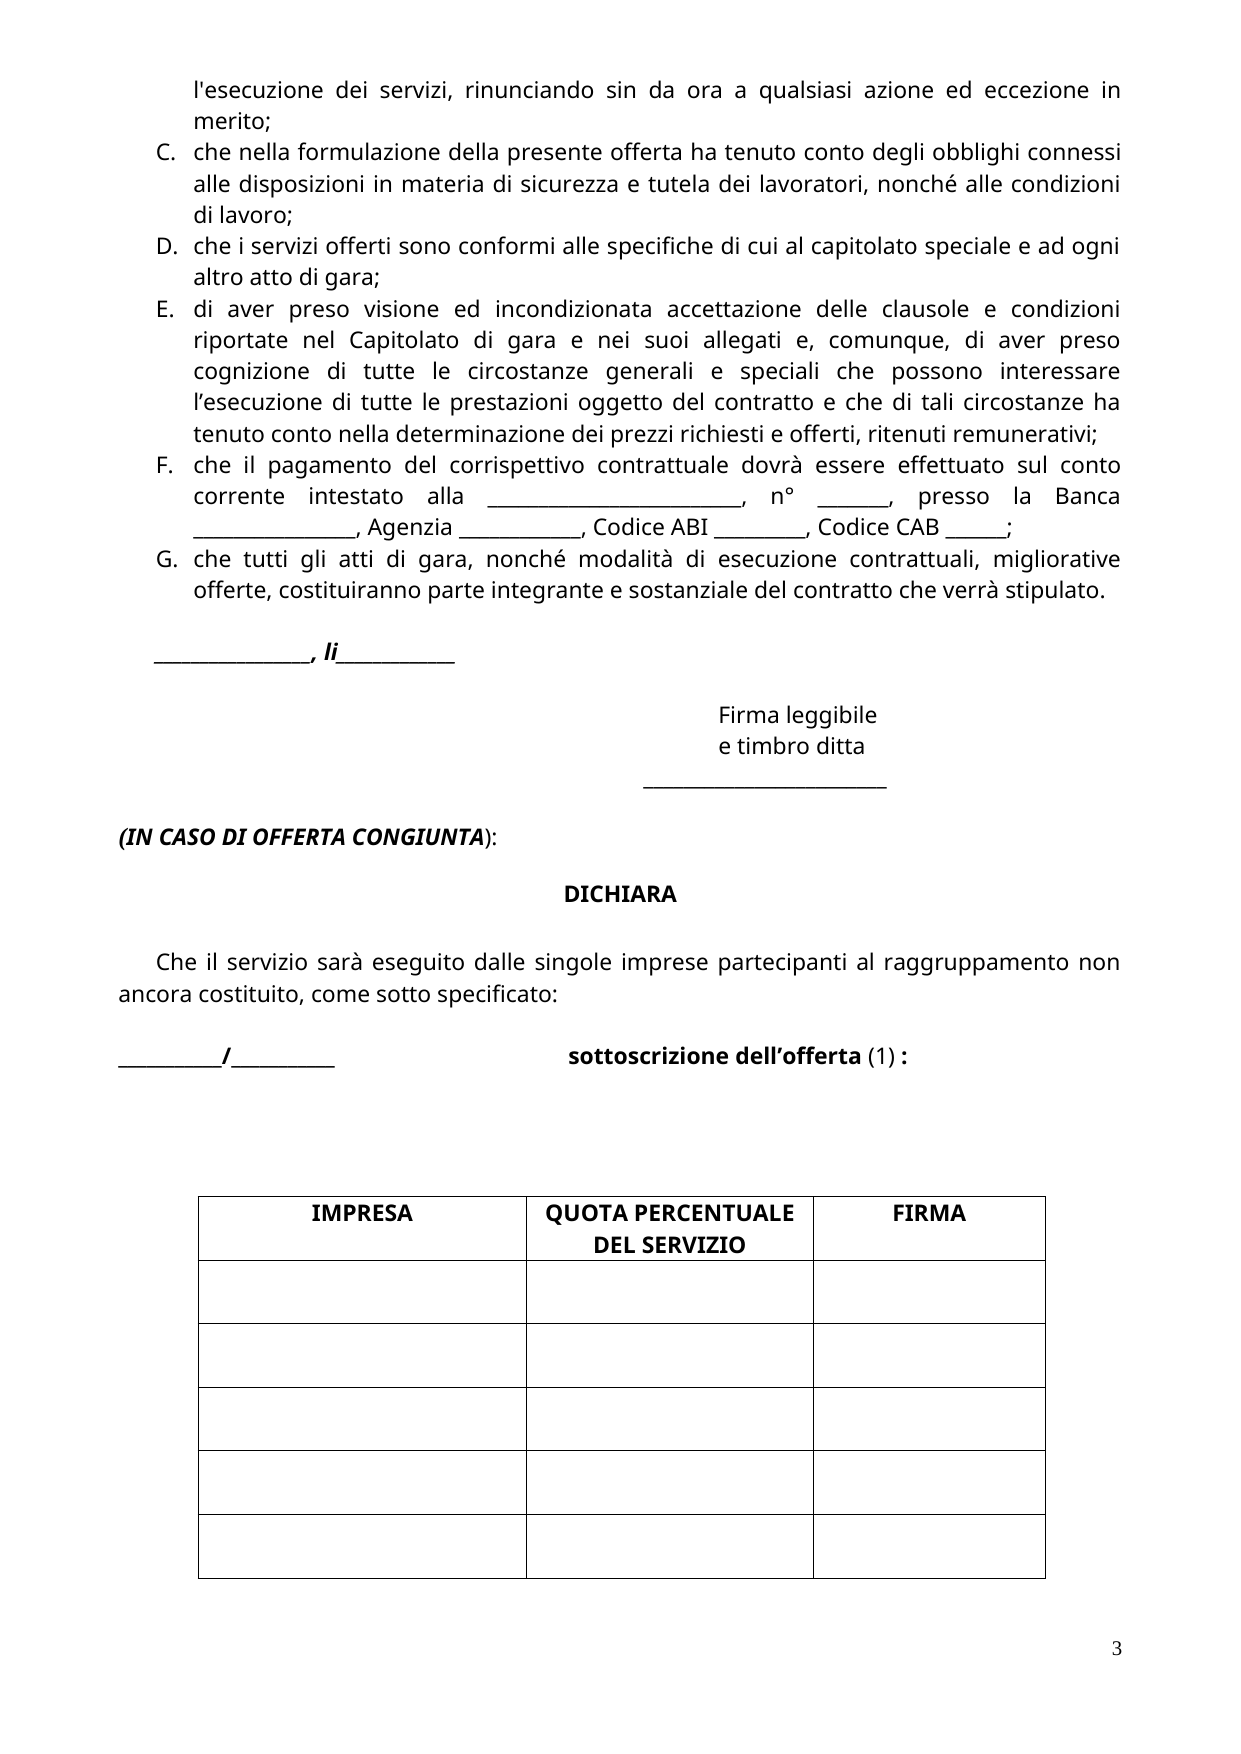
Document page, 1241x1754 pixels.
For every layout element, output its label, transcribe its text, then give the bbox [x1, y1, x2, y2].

list di aver preso visione ed incondizionata accettazione delle clausole e condizioni riportate nel Capitolato di gara e nei suoi allegati e, comunque, di aver preso cognizione di tutte le circostanze generali e speciali che possono interessare l’esecuzione di tutte le prestazioni oggetto del contratto e che di tali circostanze ha tenuto conto nella determinazione dei prezzi richiesti e offerti, ritenuti remunerativi; [156, 292, 1122, 449]
text e timbro ditta [681, 730, 1122, 761]
table_cell [199, 1515, 526, 1577]
list che nella formulazione della presente offerta ha tenuto conto degli obblighi connessi alle disposizioni in materia di sicurezza e tutela dei lavoratori, nonché alle condizioni di lavoro; [156, 136, 1122, 230]
table_cell [527, 1261, 813, 1323]
subtitle DICHIARA [118, 877, 1122, 909]
table_cell [199, 1451, 526, 1514]
text Che il servizio sarà eseguito dalle singole imprese partecipanti al raggruppamento non ancora costituito, come sotto specificato: [118, 946, 1122, 1009]
table_cell [814, 1515, 1045, 1577]
table_cell [199, 1388, 526, 1450]
text _________________, li_____________ [156, 636, 1122, 667]
table_cell [527, 1388, 813, 1450]
table_cell [814, 1451, 1045, 1514]
list che il pagamento del corrispettivo contrattuale dovrà essere effettuato sul conto corrente intestato alla _________________________, n° _______, presso la Banca ________________, Agenzia ____________, Codice ABI _________, Codice CAB ______; [156, 449, 1122, 542]
list l'esecuzione dei servizi, rinunciando sin da ora a qualsiasi azione ed eccezione in merito; [156, 74, 1122, 136]
text (IN CASO DI OFFERTA CONGIUNTA): [118, 821, 1122, 852]
table_cell [814, 1324, 1045, 1387]
table_header QUOTA PERCENTUALE DEL SERVIZIO [527, 1197, 813, 1260]
text ___________/___________ sottoscrizione dell’offerta (1) : [118, 1040, 1122, 1071]
table_cell [199, 1261, 526, 1323]
table_cell [527, 1515, 813, 1577]
table_cell [814, 1388, 1045, 1450]
text ________________________ [568, 761, 1122, 792]
text Firma leggibile [681, 699, 1122, 730]
table_header IMPRESA [199, 1197, 526, 1260]
list che i servizi offerti sono conformi alle specifiche di cui al capitolato speciale e ad ogni altro atto di gara; [156, 230, 1122, 292]
table_cell [527, 1324, 813, 1387]
table_cell [199, 1324, 526, 1387]
list che tutti gli atti di gara, nonché modalità di esecuzione contrattuali, migliorative offerte, costituiranno parte integrante e sostanziale del contratto che verrà stipulato. [156, 542, 1122, 605]
table_cell [814, 1261, 1045, 1323]
table_header FIRMA [814, 1197, 1045, 1260]
table_cell [527, 1451, 813, 1514]
